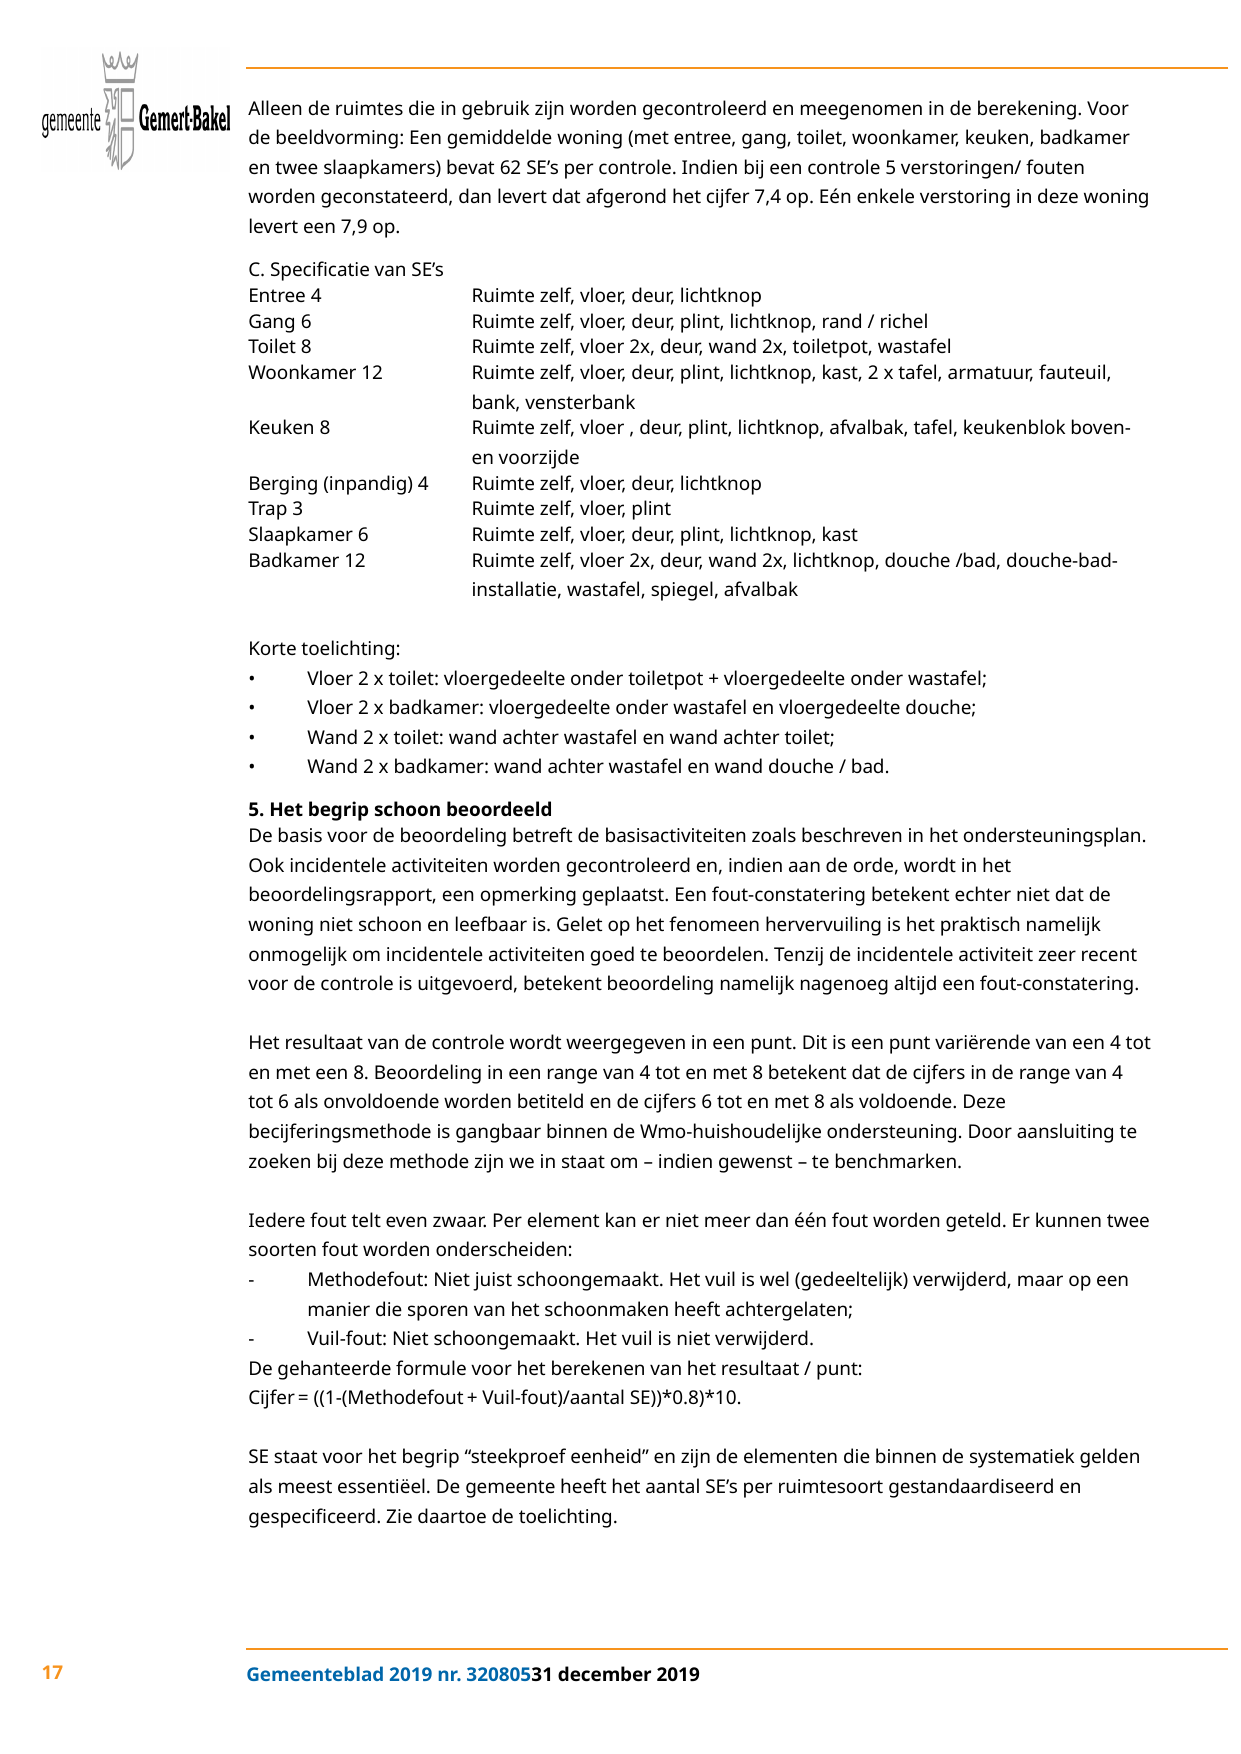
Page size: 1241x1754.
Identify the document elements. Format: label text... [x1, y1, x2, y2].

list Methodefout: Niet juist schoongemaakt. Het vuil is wel (gedeeltelijk) verwijderd, maar op een manier die sporen van het schoonmaken heeft achtergelaten; [248, 1266, 1152, 1321]
text SE staat voor het begrip “steekproef eenheid” en zijn de elementen die binnen de systematiek gelden als meest essentiëel. De gemeente heeft het aantal SE’s per ruimtesoort gestandaardiseerd en gespecificeerd. Zie daartoe de toelichting. [248, 1444, 1152, 1528]
list Wand 2 x toilet: wand achter wastafel en wand achter toilet; [248, 724, 1152, 750]
table_cell Slaapkamer 6 [248, 521, 471, 547]
list Wand 2 x badkamer: wand achter wastafel en wand douche / bad. [248, 753, 1152, 779]
text 5. Het begrip schoon beoordeeld [248, 797, 1152, 822]
table_cell Keuken 8 [248, 415, 471, 470]
text Het resultaat van de controle wordt weergegeven in een punt. Dit is een punt variërende van een 4 tot en met een 8. Beoordeling in een range van 4 tot en met 8 betekent dat de cijfers in de range van 4 tot 6 als onvoldoende worden betiteld en de cijfers 6 tot en met 8 als voldoende. Deze becijferingsmethode is gangbaar binnen de Wmo-huishoudelijke ondersteuning. Door aansluiting te zoeken bij deze methode zijn we in staat om – indien gewenst – te benchmarken. [248, 1029, 1152, 1173]
table_cell Ruimte zelf, vloer, deur, plint, lichtknop, kast, 2 x tafel, armatuur, fauteuil, bank, vensterbank [471, 359, 1152, 414]
text De basis voor de beoordeling betreft de basisactiviteiten zoals beschreven in het ondersteuningsplan. Ook incidentele activiteiten worden gecontroleerd en, indien aan de orde, wordt in het beoordelingsrapport, een opmerking geplaatst. Een fout-constatering betekent echter niet dat de woning niet schoon en leefbaar is. Gelet op het fenomeen hervervuiling is het praktisch namelijk onmogelijk om incidentele activiteiten goed te beoordelen. Tenzij de incidentele activiteit zeer recent voor de controle is uitgevoerd, betekent beoordeling namelijk nagenoeg altijd een fout-constatering. [248, 822, 1152, 996]
list Vloer 2 x toilet: vloergedeelte onder toiletpot + vloergedeelte onder wastafel; [248, 665, 1152, 691]
table_cell Ruimte zelf, vloer, deur, plint, lichtknop, rand / richel [471, 308, 1152, 333]
table_cell Gang 6 [248, 308, 471, 333]
table_cell Ruimte zelf, vloer, deur, lichtknop [471, 470, 1152, 496]
table_cell Badkamer 12 [248, 547, 471, 602]
text Cijfer = ((1-(Methodefout + Vuil-fout)/aantal SE))*0.8)*10. [248, 1384, 1152, 1410]
list Vuil-fout: Niet schoongemaakt. Het vuil is niet verwijderd. [248, 1325, 1152, 1351]
list Vloer 2 x badkamer: vloergedeelte onder wastafel en vloergedeelte douche; [248, 694, 1152, 720]
text C. Specificatie van SE’s [248, 256, 1152, 282]
table_cell Woonkamer 12 [248, 359, 471, 414]
picture [41, 47, 231, 172]
table_cell Ruimte zelf, vloer, plint [471, 496, 1152, 521]
table_cell Trap 3 [248, 496, 471, 521]
table_cell Ruimte zelf, vloer , deur, plint, lichtknop, afvalbak, tafel, keukenblok boven- en voorzijde [471, 415, 1152, 470]
table_cell Ruimte zelf, vloer, deur, plint, lichtknop, kast [471, 521, 1152, 547]
text Alleen de ruimtes die in gebruik zijn worden gecontroleerd en meegenomen in de berekening. Voor de beeldvorming: Een gemiddelde woning (met entree, gang, toilet, woonkamer, keuken, badkamer en twee slaapkamers) bevat 62 SE’s per controle. Indien bij een controle 5 verstoringen/ fouten worden geconstateerd, dan levert dat afgerond het cijfer 7,4 op. Eén enkele verstoring in deze woning levert een 7,9 op. [248, 95, 1152, 239]
table_header Ruimte zelf, vloer, deur, lichtknop [471, 282, 1152, 308]
table_cell Toilet 8 [248, 334, 471, 359]
table_cell Ruimte zelf, vloer 2x, deur, wand 2x, lichtknop, douche /bad, douche-bad-installatie, wastafel, spiegel, afvalbak [471, 547, 1152, 602]
text De gehanteerde formule voor het berekenen van het resultaat / punt: [248, 1355, 1152, 1381]
text Korte toelichting: [248, 635, 1152, 661]
table_cell Ruimte zelf, vloer 2x, deur, wand 2x, toiletpot, wastafel [471, 334, 1152, 359]
text Iedere fout telt even zwaar. Per element kan er niet meer dan één fout worden geteld. Er kunnen twee soorten fout worden onderscheiden: [248, 1207, 1152, 1262]
table_header Entree 4 [248, 282, 471, 308]
table_cell Berging (inpandig) 4 [248, 470, 471, 496]
